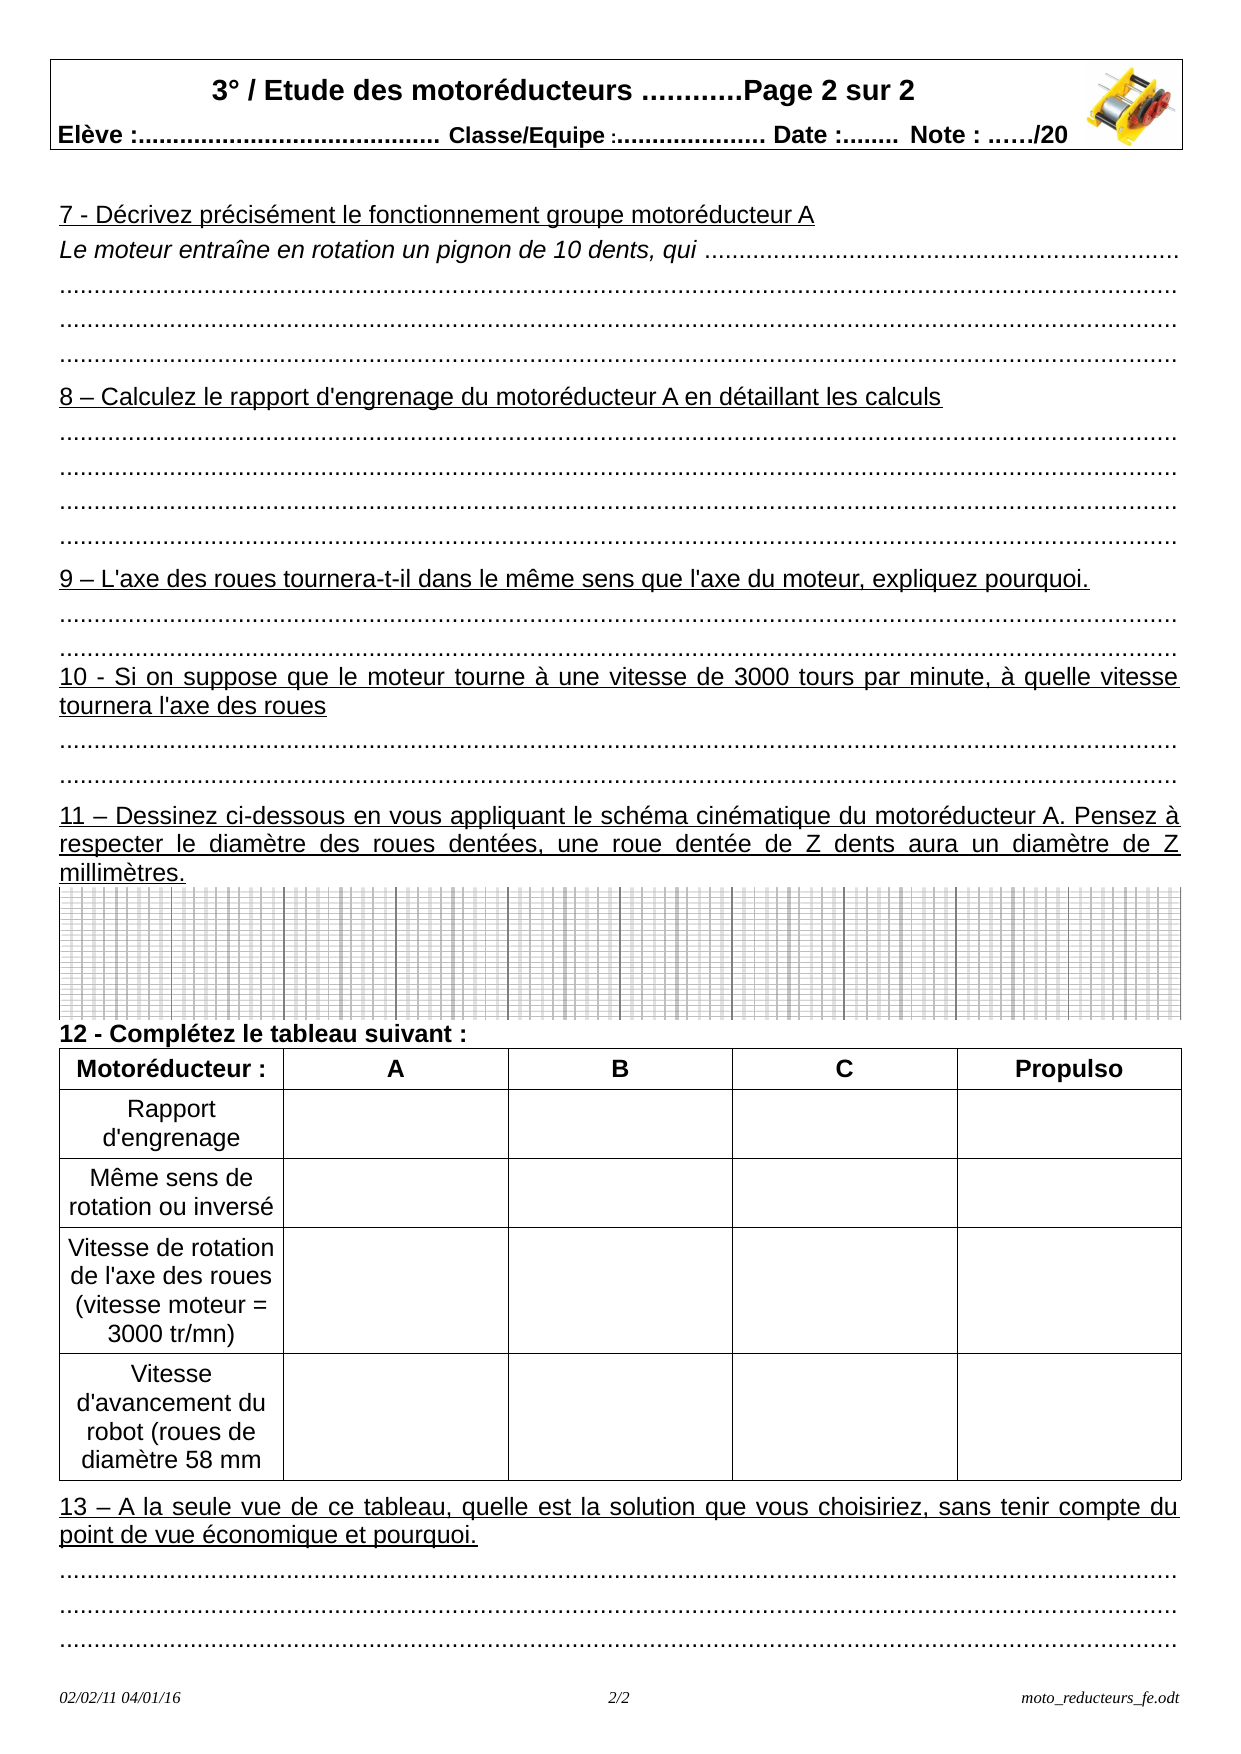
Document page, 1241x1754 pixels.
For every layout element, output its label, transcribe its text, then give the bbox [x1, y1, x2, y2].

text 10 - Si on suppose que le moteur tourne à une vitesse de 3000 tours par minute, à quelle vitesse tournera l'axe des roues [59, 662, 1181, 719]
text 7 - Décrivez précisément le fonctionnement groupe motoréducteur A [59, 200, 1181, 229]
table_cell [733, 1354, 957, 1480]
table_cell [733, 1228, 957, 1353]
text 13 – A la seule vue de ce tableau, quelle est la solution que vous choisiriez, sans tenir compte du point de vue économique et pourquoi. [59, 1492, 1181, 1549]
table_cell [733, 1090, 957, 1158]
table_header A [284, 1049, 508, 1088]
table_cell Même sens de rotation ou inversé [60, 1159, 283, 1227]
text respecter le diamètre des roues dentées, une roue dentée de Z dents aura un diamètre de Z [59, 827, 1181, 854]
table_header Motoréducteur : [60, 1049, 283, 1088]
table_cell [284, 1090, 508, 1158]
table_header B [509, 1049, 732, 1088]
table_cell [958, 1228, 1181, 1353]
table_cell Vitesse d'avancement du robot (roues de diamètre 58 mm [60, 1354, 283, 1480]
table_cell [509, 1090, 732, 1158]
table_cell [509, 1354, 732, 1480]
table_cell [509, 1228, 732, 1353]
text millimètres. [59, 856, 1181, 887]
table_cell [733, 1159, 957, 1227]
text 9 – L'axe des roues tournera-t-il dans le même sens que l'axe du moteur, expliquez pourquoi. [59, 564, 1181, 593]
table_cell [284, 1354, 508, 1480]
text 11 – Dessinez ci-dessous en vous appliquant le schéma cinématique du motoréducteur A. Pensez à [59, 801, 1181, 826]
text 12 - Complétez le tableau suivant : [59, 1020, 1181, 1048]
table_cell [958, 1159, 1181, 1227]
table_cell [284, 1159, 508, 1227]
picture [1083, 61, 1176, 148]
table_cell Rapport d'engrenage [60, 1090, 283, 1158]
table_cell [958, 1354, 1181, 1480]
table_header C [733, 1049, 957, 1088]
text 8 – Calculez le rapport d'engrenage du motoréducteur A en détaillant les calculs [59, 382, 1181, 411]
table_cell Vitesse de rotation de l'axe des roues (vitesse moteur = 3000 tr/mn) [60, 1228, 283, 1353]
table_header Propulso [958, 1049, 1181, 1088]
table_cell [284, 1228, 508, 1353]
table_cell [509, 1159, 732, 1227]
table_cell [958, 1090, 1181, 1158]
text Le moteur entraîne en rotation un pignon de 10 dents, qui [59, 235, 1181, 264]
